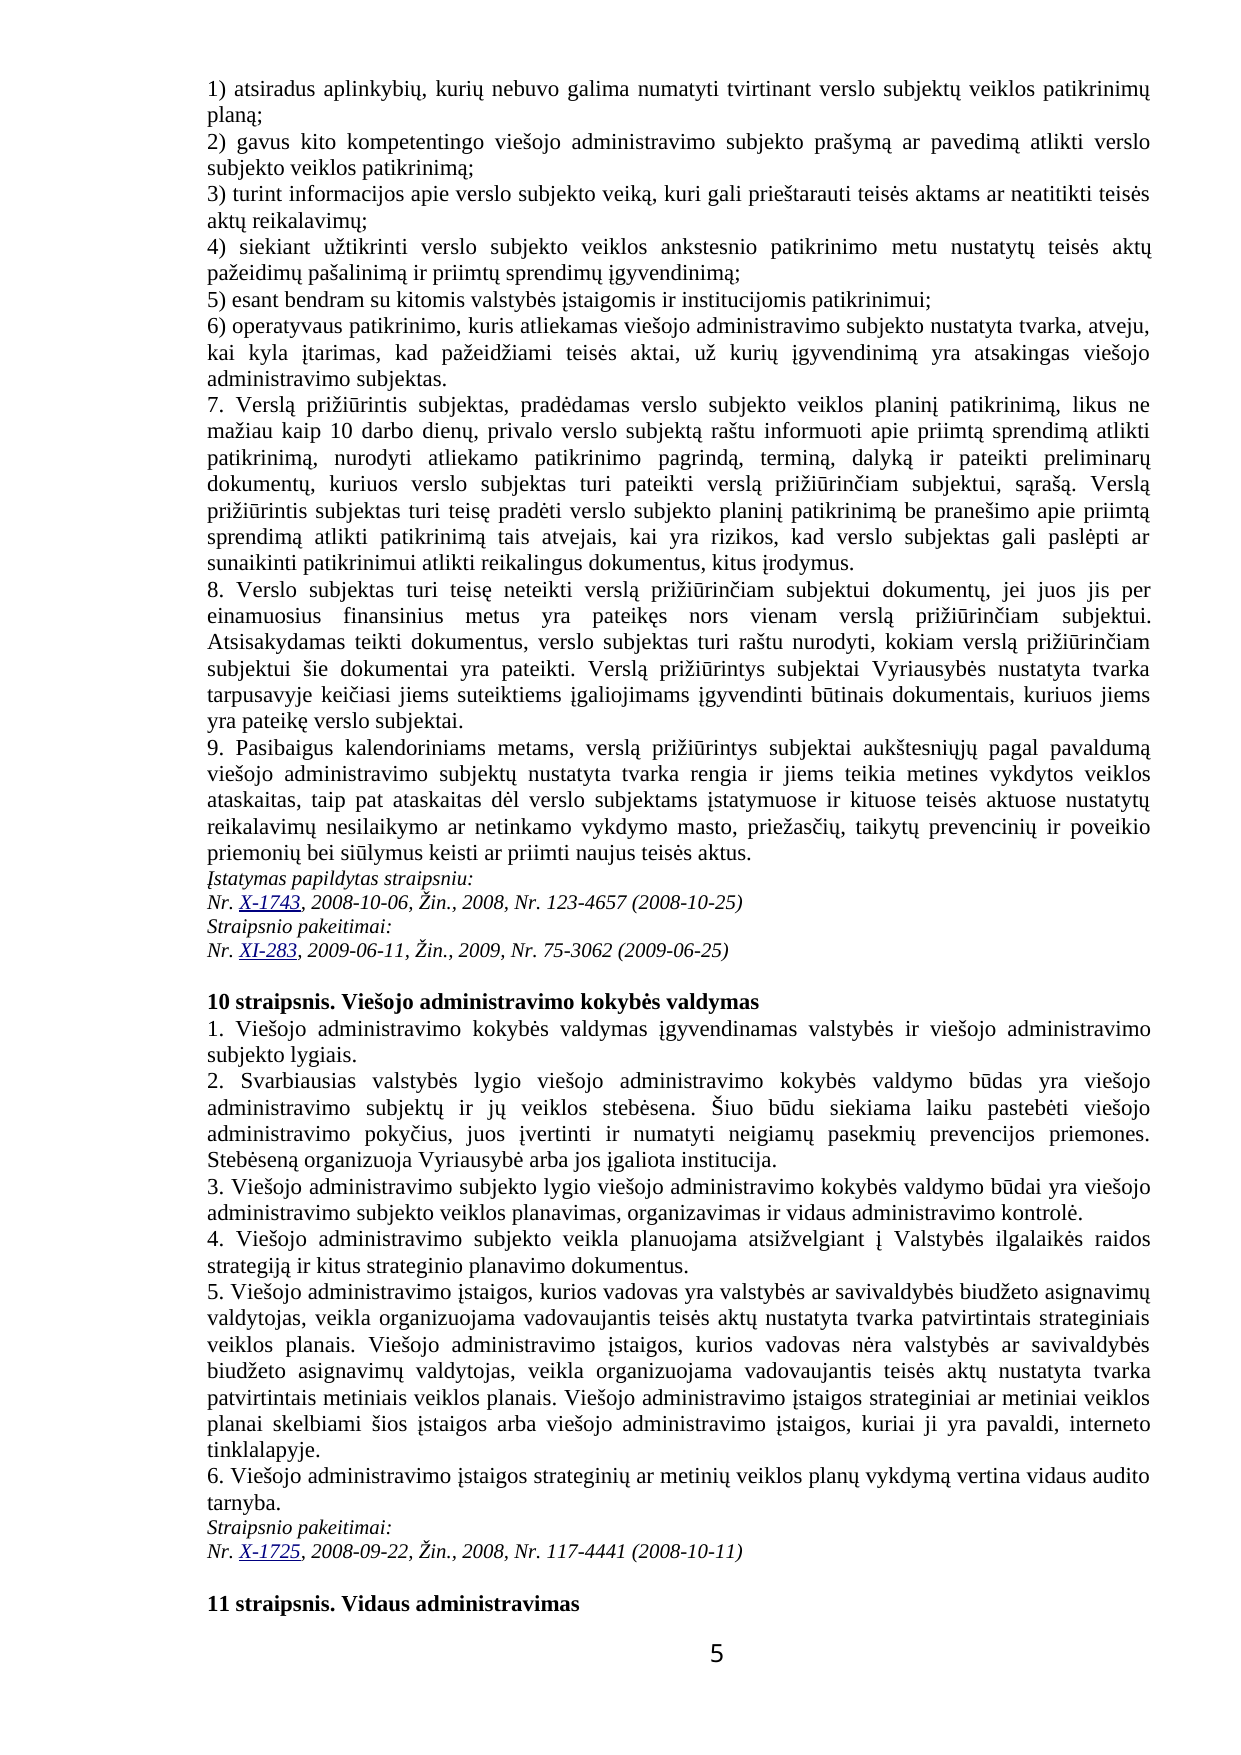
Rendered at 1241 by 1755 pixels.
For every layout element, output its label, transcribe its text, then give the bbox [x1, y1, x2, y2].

text 1. Viešojo administravimo kokybės valdymas įgyvendinamas valstybės ir viešojo administravimo subjekto lygiais. [207, 1014, 1152, 1067]
text 7. Verslą prižiūrintis subjektas, pradėdamas verslo subjekto veiklos planinį patikrinimą, likus ne mažiau kaip 10 darbo dienų, privalo verslo subjektą raštu informuoti apie priimtą sprendimą atlikti patikrinimą, nurodyti atliekamo patikrinimo pagrindą, terminą, dalyką ir pateikti preliminarų dokumentų, kuriuos verslo subjektas turi pateikti verslą prižiūrinčiam subjektui, sąrašą. Verslą prižiūrintis subjektas turi teisę pradėti verslo subjekto planinį patikrinimą be pranešimo apie priimtą sprendimą atlikti patikrinimą tais atvejais, kai yra rizikos, kad verslo subjektas gali paslėpti ar sunaikinti patikrinimui atlikti reikalingus dokumentus, kitus įrodymus. [207, 391, 1152, 576]
text Nr. XI-283, 2009-06-11, Žin., 2009, Nr. 75-3062 (2009-06-25) [207, 938, 1152, 962]
text 4) siekiant užtikrinti verslo subjekto veiklos ankstesnio patikrinimo metu nustatytų teisės aktų pažeidimų pašalinimą ir priimtų sprendimų įgyvendinimą; [207, 233, 1152, 286]
text 3. Viešojo administravimo subjekto lygio viešojo administravimo kokybės valdymo būdai yra viešojo administravimo subjekto veiklos planavimas, organizavimas ir vidaus administravimo kontrolė. [207, 1173, 1152, 1225]
text 6. Viešojo administravimo įstaigos strateginių ar metinių veiklos planų vykdymą vertina vidaus audito tarnyba. [207, 1463, 1152, 1515]
text Įstatymas papildytas straipsniu: [207, 866, 1152, 890]
text 6) operatyvaus patikrinimo, kuris atliekamas viešojo administravimo subjekto nustatyta tvarka, atveju, kai kyla įtarimas, kad pažeidžiami teisės aktai, už kurių įgyvendinimą yra atsakingas viešojo administravimo subjektas. [207, 312, 1152, 391]
text Nr. X-1743, 2008-10-06, Žin., 2008, Nr. 123-4657 (2008-10-25) [207, 890, 1152, 914]
text 1) atsiradus aplinkybių, kurių nebuvo galima numatyti tvirtinant verslo subjektų veiklos patikrinimų planą; [207, 75, 1152, 128]
text 4. Viešojo administravimo subjekto veikla planuojama atsižvelgiant į Valstybės ilgalaikės raidos strategiją ir kitus strateginio planavimo dokumentus. [207, 1225, 1152, 1278]
text 5. Viešojo administravimo įstaigos, kurios vadovas yra valstybės ar savivaldybės biudžeto asignavimų valdytojas, veikla organizuojama vadovaujantis teisės aktų nustatyta tvarka patvirtintais strateginiais veiklos planais. Viešojo administravimo įstaigos, kurios vadovas nėra valstybės ar savivaldybės biudžeto asignavimų valdytojas, veikla organizuojama vadovaujantis teisės aktų nustatyta tvarka patvirtintais metiniais veiklos planais. Viešojo administravimo įstaigos strateginiai ar metiniai veiklos planai skelbiami šios įstaigos arba viešojo administravimo įstaigos, kuriai ji yra pavaldi, interneto tinklalapyje. [207, 1278, 1152, 1463]
text 10 straipsnis. Viešojo administravimo kokybės valdymas [207, 988, 1152, 1014]
text Straipsnio pakeitimai: [207, 1515, 1152, 1539]
text 9. Pasibaigus kalendoriniams metams, verslą prižiūrintys subjektai aukštesniųjų pagal pavaldumą viešojo administravimo subjektų nustatyta tvarka rengia ir jiems teikia metines vykdytos veiklos ataskaitas, taip pat ataskaitas dėl verslo subjektams įstatymuose ir kituose teisės aktuose nustatytų reikalavimų nesilaikymo ar netinkamo vykdymo masto, priežasčių, taikytų prevencinių ir poveikio priemonių bei siūlymus keisti ar priimti naujus teisės aktus. [207, 734, 1152, 866]
text 8. Verslo subjektas turi teisę neteikti verslą prižiūrinčiam subjektui dokumentų, jei juos jis per einamuosius finansinius metus yra pateikęs nors vienam verslą prižiūrinčiam subjektui. Atsisakydamas teikti dokumentus, verslo subjektas turi raštu nurodyti, kokiam verslą prižiūrinčiam subjektui šie dokumentai yra pateikti. Verslą prižiūrintys subjektai Vyriausybės nustatyta tvarka tarpusavyje keičiasi jiems suteiktiems įgaliojimams įgyvendinti būtinais dokumentais, kuriuos jiems yra pateikę verslo subjektai. [207, 576, 1152, 734]
text 5) esant bendram su kitomis valstybės įstaigomis ir institucijomis patikrinimui; [207, 286, 1152, 312]
text Straipsnio pakeitimai: [207, 914, 1152, 938]
text Nr. X-1725, 2008-09-22, Žin., 2008, Nr. 117-4441 (2008-10-11) [207, 1539, 1152, 1563]
text 11 straipsnis. Vidaus administravimas [207, 1590, 1152, 1616]
text 2. Svarbiausias valstybės lygio viešojo administravimo kokybės valdymo būdas yra viešojo administravimo subjektų ir jų veiklos stebėsena. Šiuo būdu siekiama laiku pastebėti viešojo administravimo pokyčius, juos įvertinti ir numatyti neigiamų pasekmių prevencijos priemones. Stebėseną organizuoja Vyriausybė arba jos įgaliota institucija. [207, 1067, 1152, 1173]
text 3) turint informacijos apie verslo subjekto veiką, kuri gali prieštarauti teisės aktams ar neatitikti teisės aktų reikalavimų; [207, 180, 1152, 233]
text 2) gavus kito kompetentingo viešojo administravimo subjekto prašymą ar pavedimą atlikti verslo subjekto veiklos patikrinimą; [207, 128, 1152, 180]
